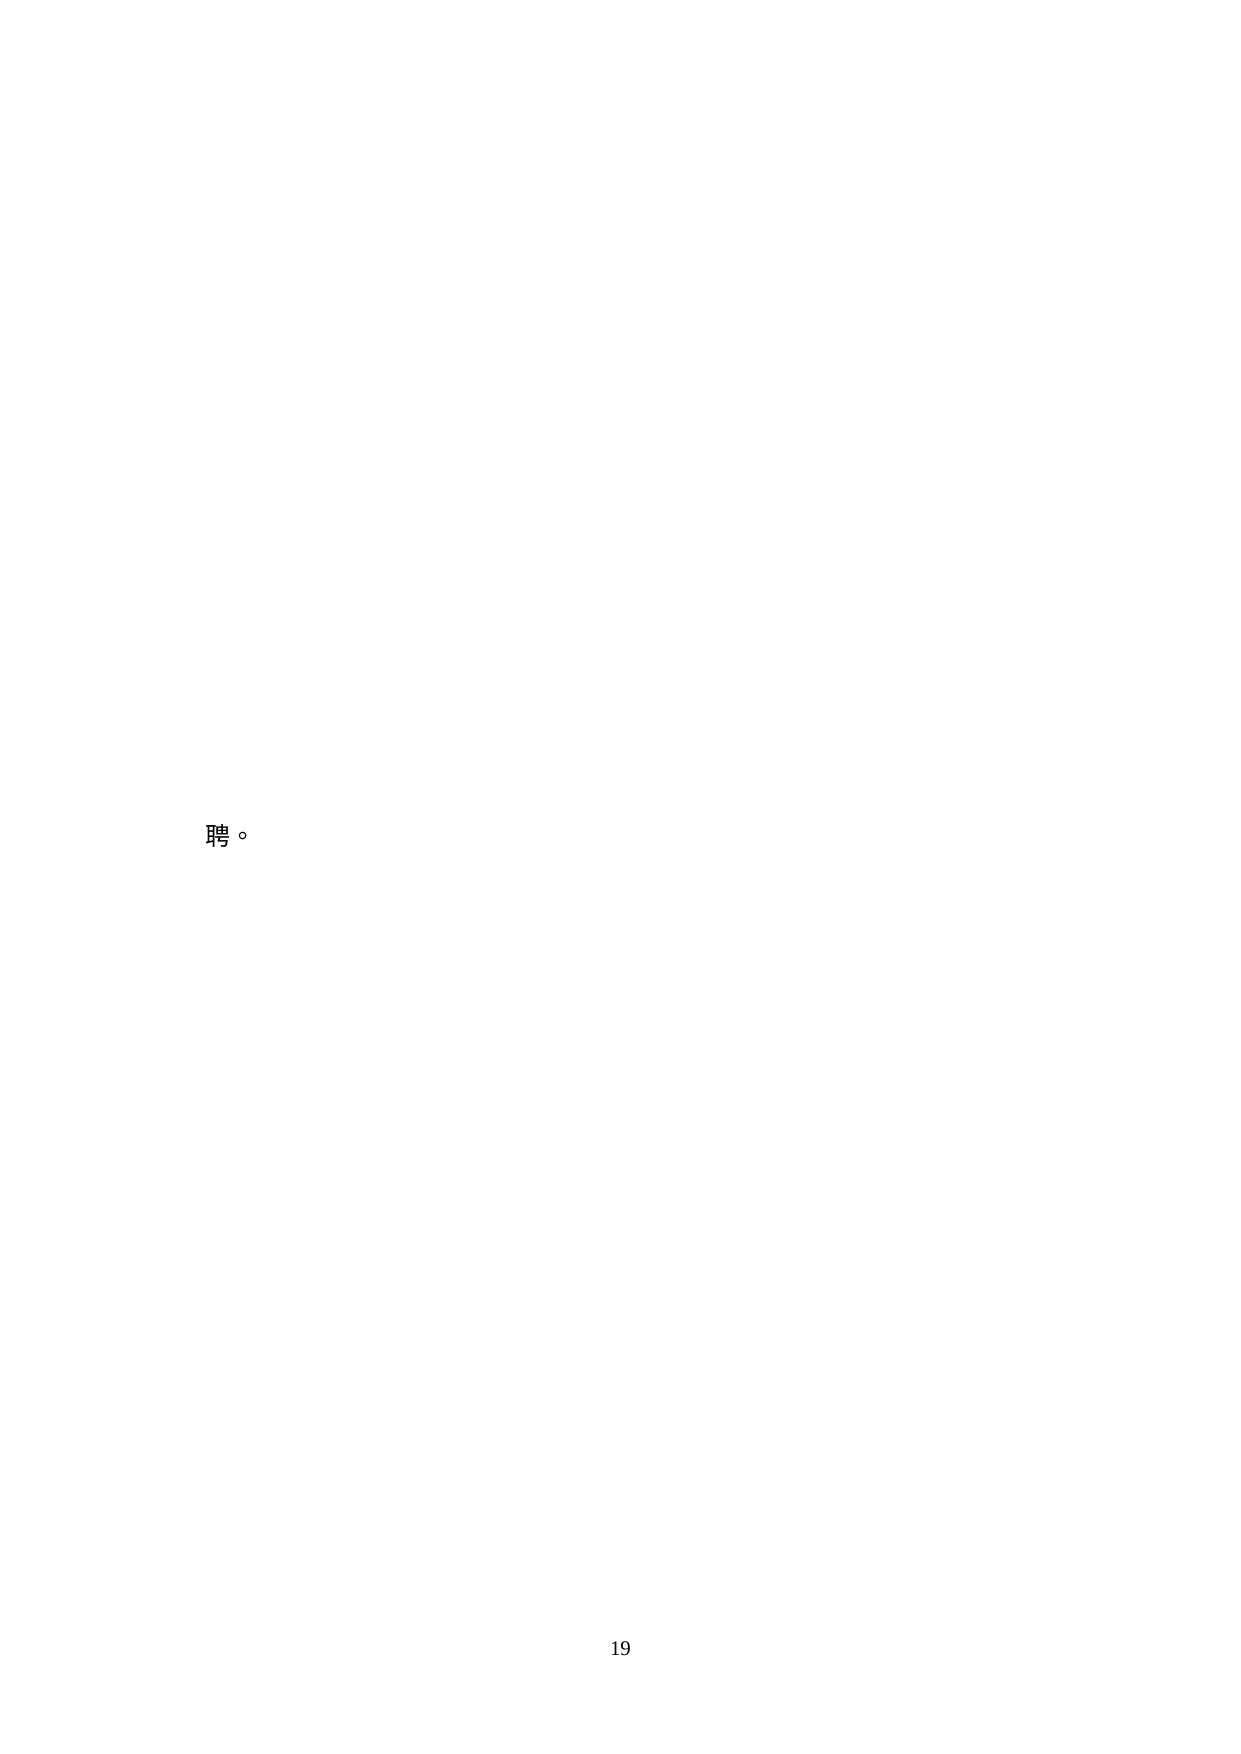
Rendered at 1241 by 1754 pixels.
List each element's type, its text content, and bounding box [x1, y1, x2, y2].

list 恭賀資訊工程學系許政穆教授自2019年2月1日起新任本系系主任，並榮獲校長艾群教授於2019年1月31日（星期四）上午9時在蘭潭校區行政中心4樓瑞穗廳公開致聘。 [118, 816, 1122, 852]
